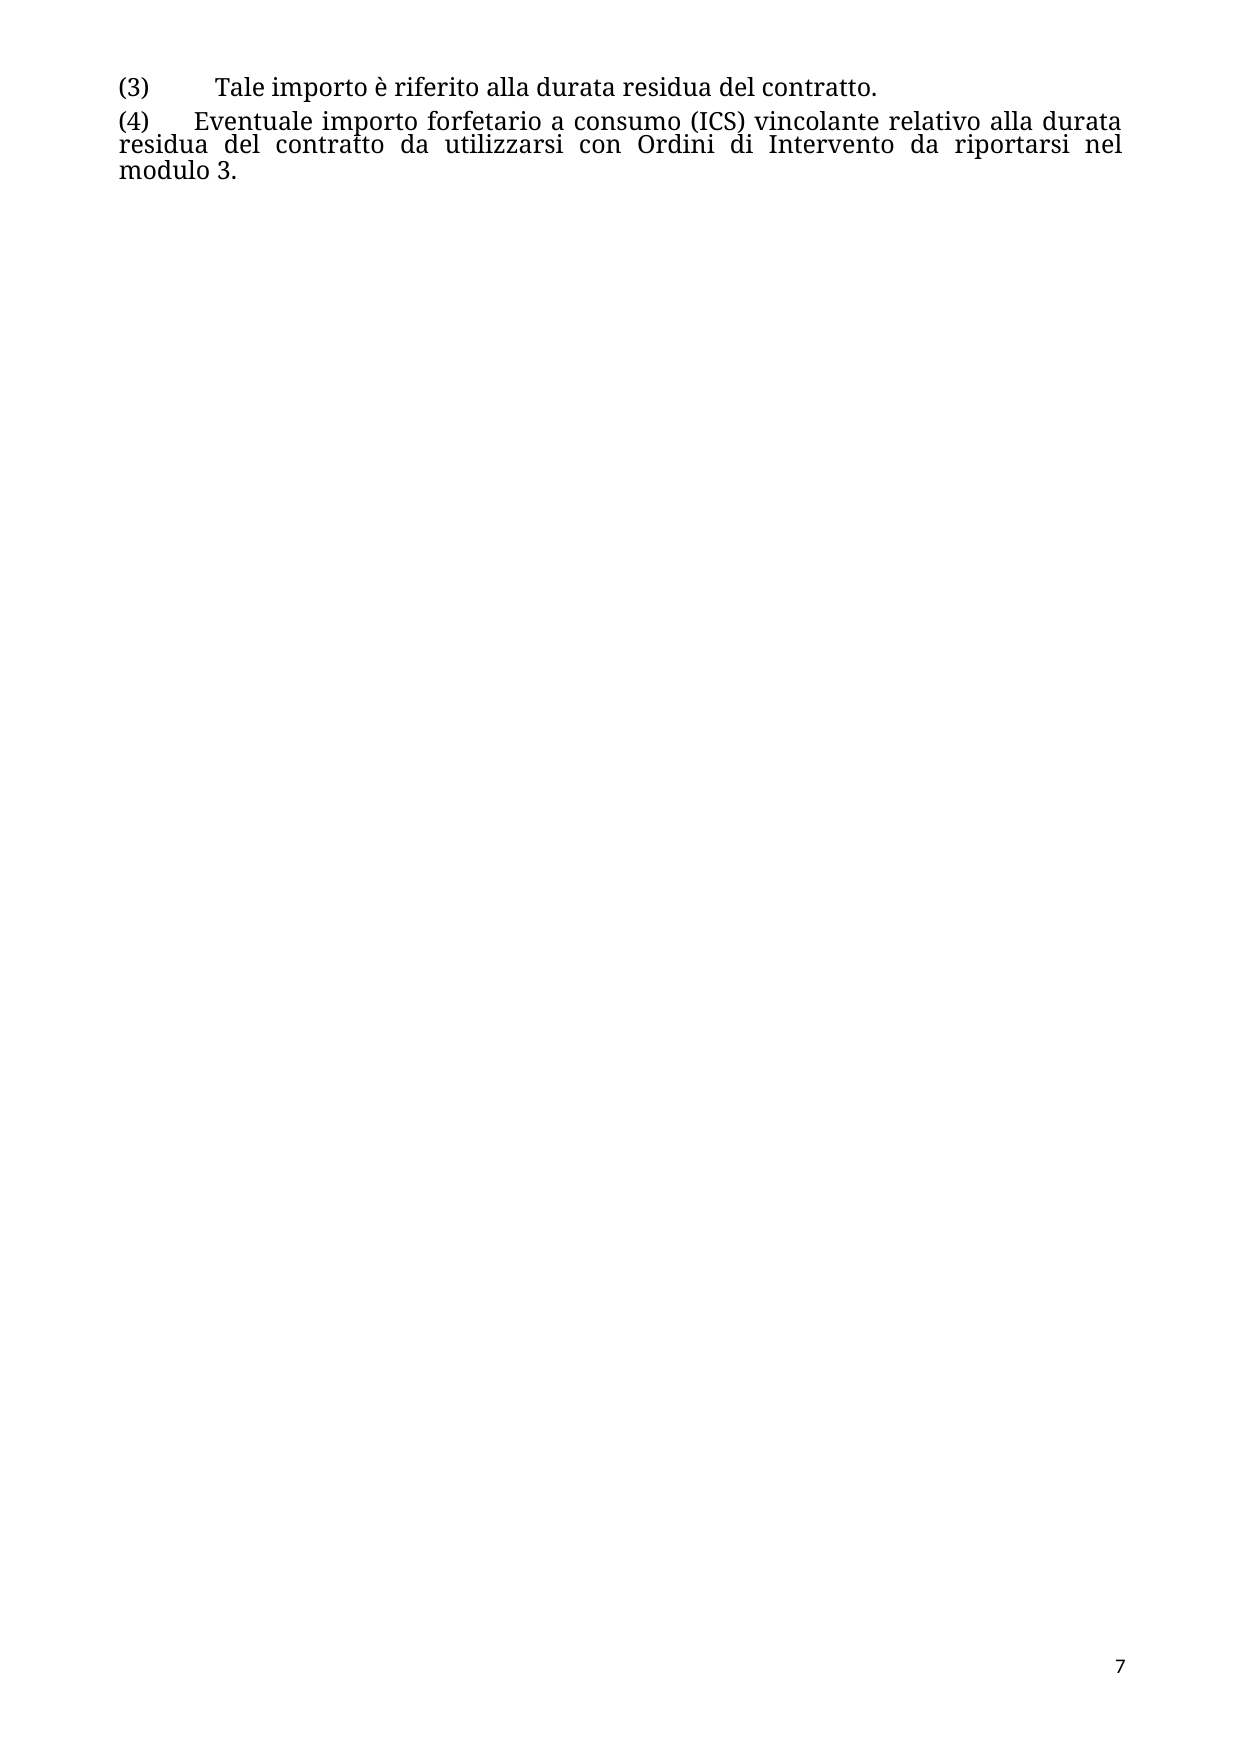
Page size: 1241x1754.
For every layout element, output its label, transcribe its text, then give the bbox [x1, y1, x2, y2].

list Tale importo è riferito alla durata residua del contratto. [118, 75, 1126, 102]
list Eventuale importo forfetario a consumo (ICS) vincolante relativo alla durata residua del contratto da utilizzarsi con Ordini di Intervento da riportarsi nel modulo 3. [118, 110, 1123, 187]
